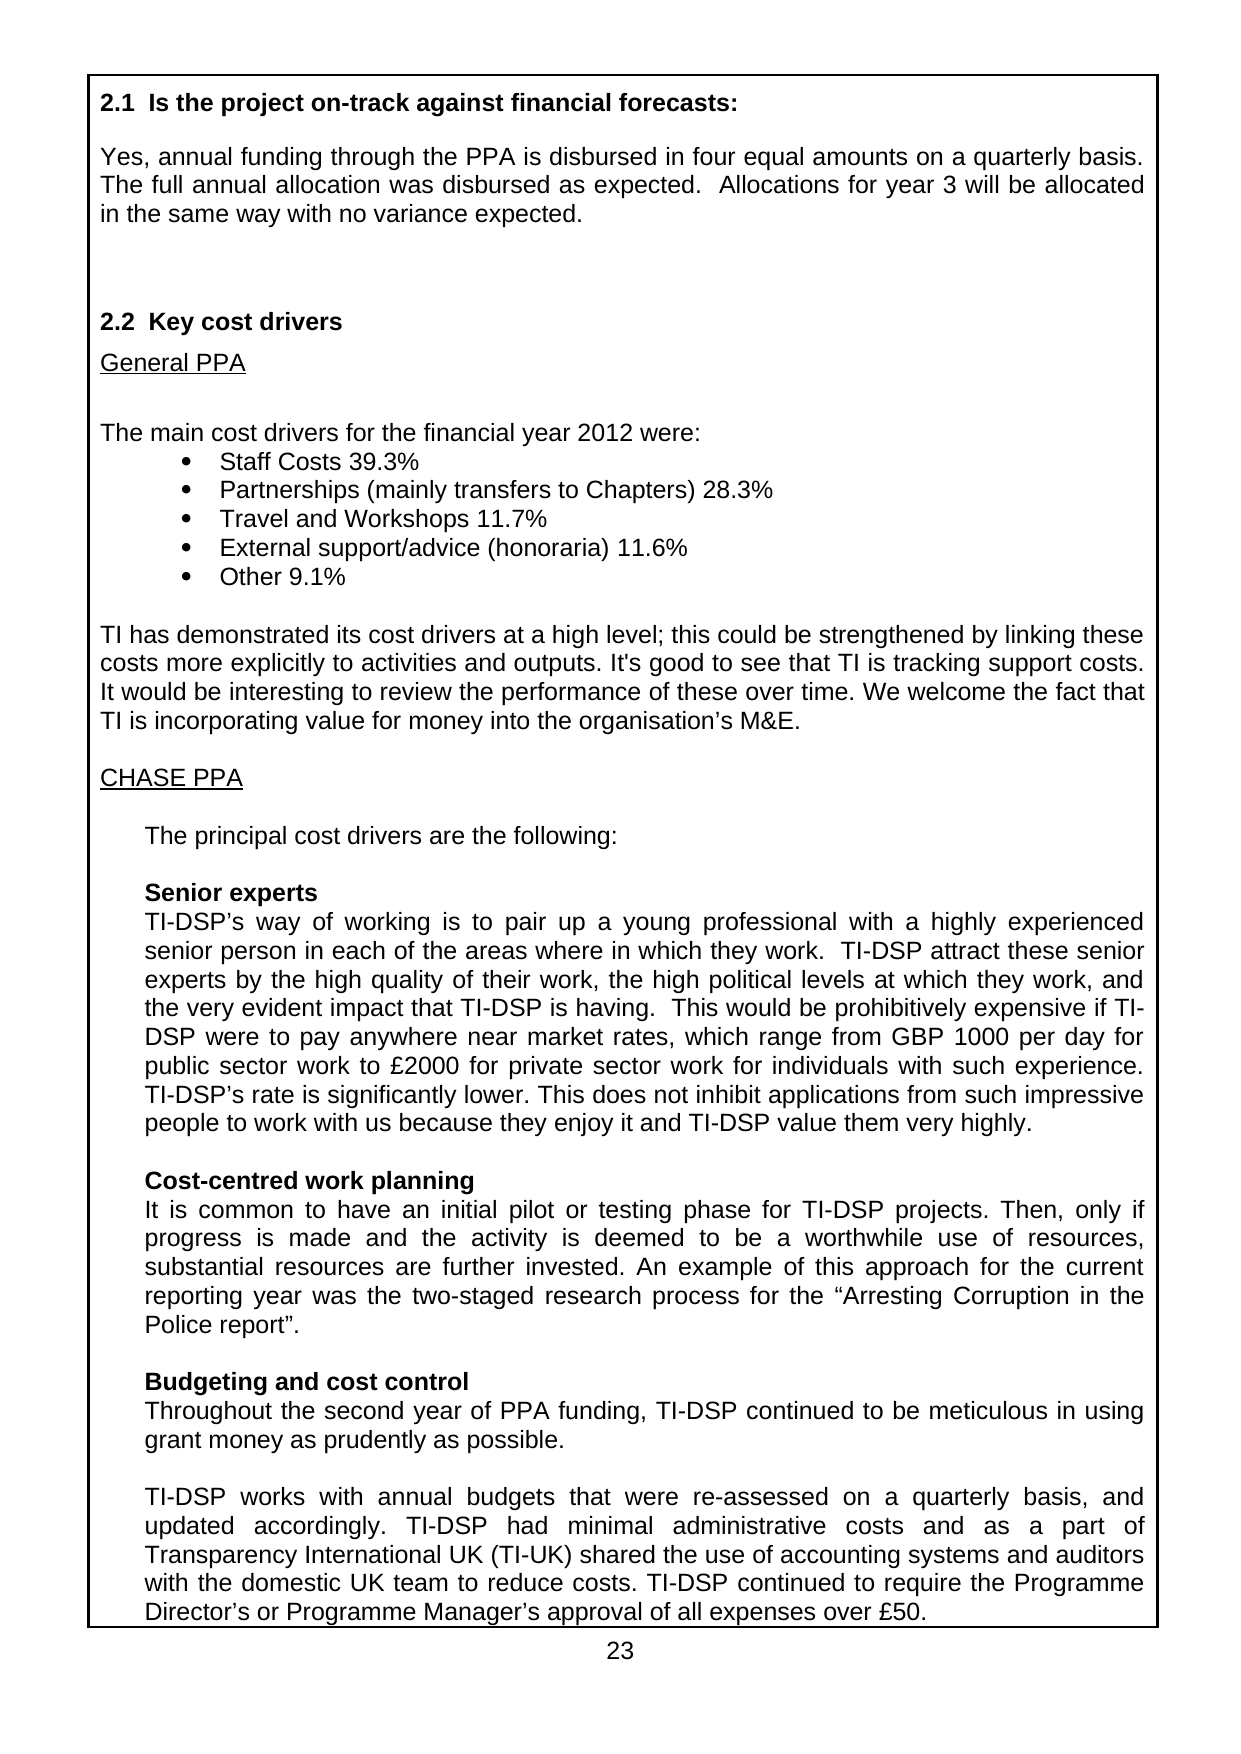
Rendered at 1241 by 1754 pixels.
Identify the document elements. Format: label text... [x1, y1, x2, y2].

table_cell Is the project on-track against financial forecasts: Yes, annual funding through the PPA is disbursed in four equal amounts on a quarterly basis. The full annual allocation was disbursed as expected. Allocations for year 3 will be allocated in the same way with no variance expected. Key cost drivers General PPA The main cost drivers for the financial year 2012 were: Staff Costs 39.3% Partnerships (mainly transfers to Chapters) 28.3% Travel and Workshops 11.7% External support/advice (honoraria) 11.6% Other 9.1% TI has demonstrated its cost drivers at a high level; this could be strengthened by linking these costs more explicitly to activities and outputs. It's good to see that TI is tracking support costs. It would be interesting to review the performance of these over time. We welcome the fact that TI is incorporating value for money into the organisation’s M&E. CHASE PPA The principal cost drivers are the following: Senior experts TI-DSP’s way of working is to pair up a young professional with a highly experienced senior person in each of the areas where in which they work. TI-DSP attract these senior experts by the high quality of their work, the high political levels at which they work, and the very evident impact that TI-DSP is having. This would be prohibitively expensive if TI-DSP were to pay anywhere near market rates, which range from GBP 1000 per day for public sector work to £2000 for private sector work for individuals with such experience. TI-DSP’s rate is significantly lower. This does not inhibit applications from such impressive people to work with us because they enjoy it and TI-DSP value them very highly. Cost-centred work planning It is common to have an initial pilot or testing phase for TI-DSP projects. Then, only if progress is made and the activity is deemed to be a worthwhile use of resources, substantial resources are further invested. An example of this approach for the current reporting year was the two-staged research process for the “Arresting Corruption in the Police report”. Budgeting and cost control Throughout the second year of PPA funding, TI-DSP continued to be meticulous in using grant money as prudently as possible. TI-DSP works with annual budgets that were re-assessed on a quarterly basis, and updated accordingly. TI-DSP had minimal administrative costs and as a part of Transparency International UK (TI-UK) shared the use of accounting systems and auditors with the domestic UK team to reduce costs. TI-DSP continued to require the Programme Director’s or Programme Manager’s approval of all expenses over £50. [90, 76, 1156, 1626]
